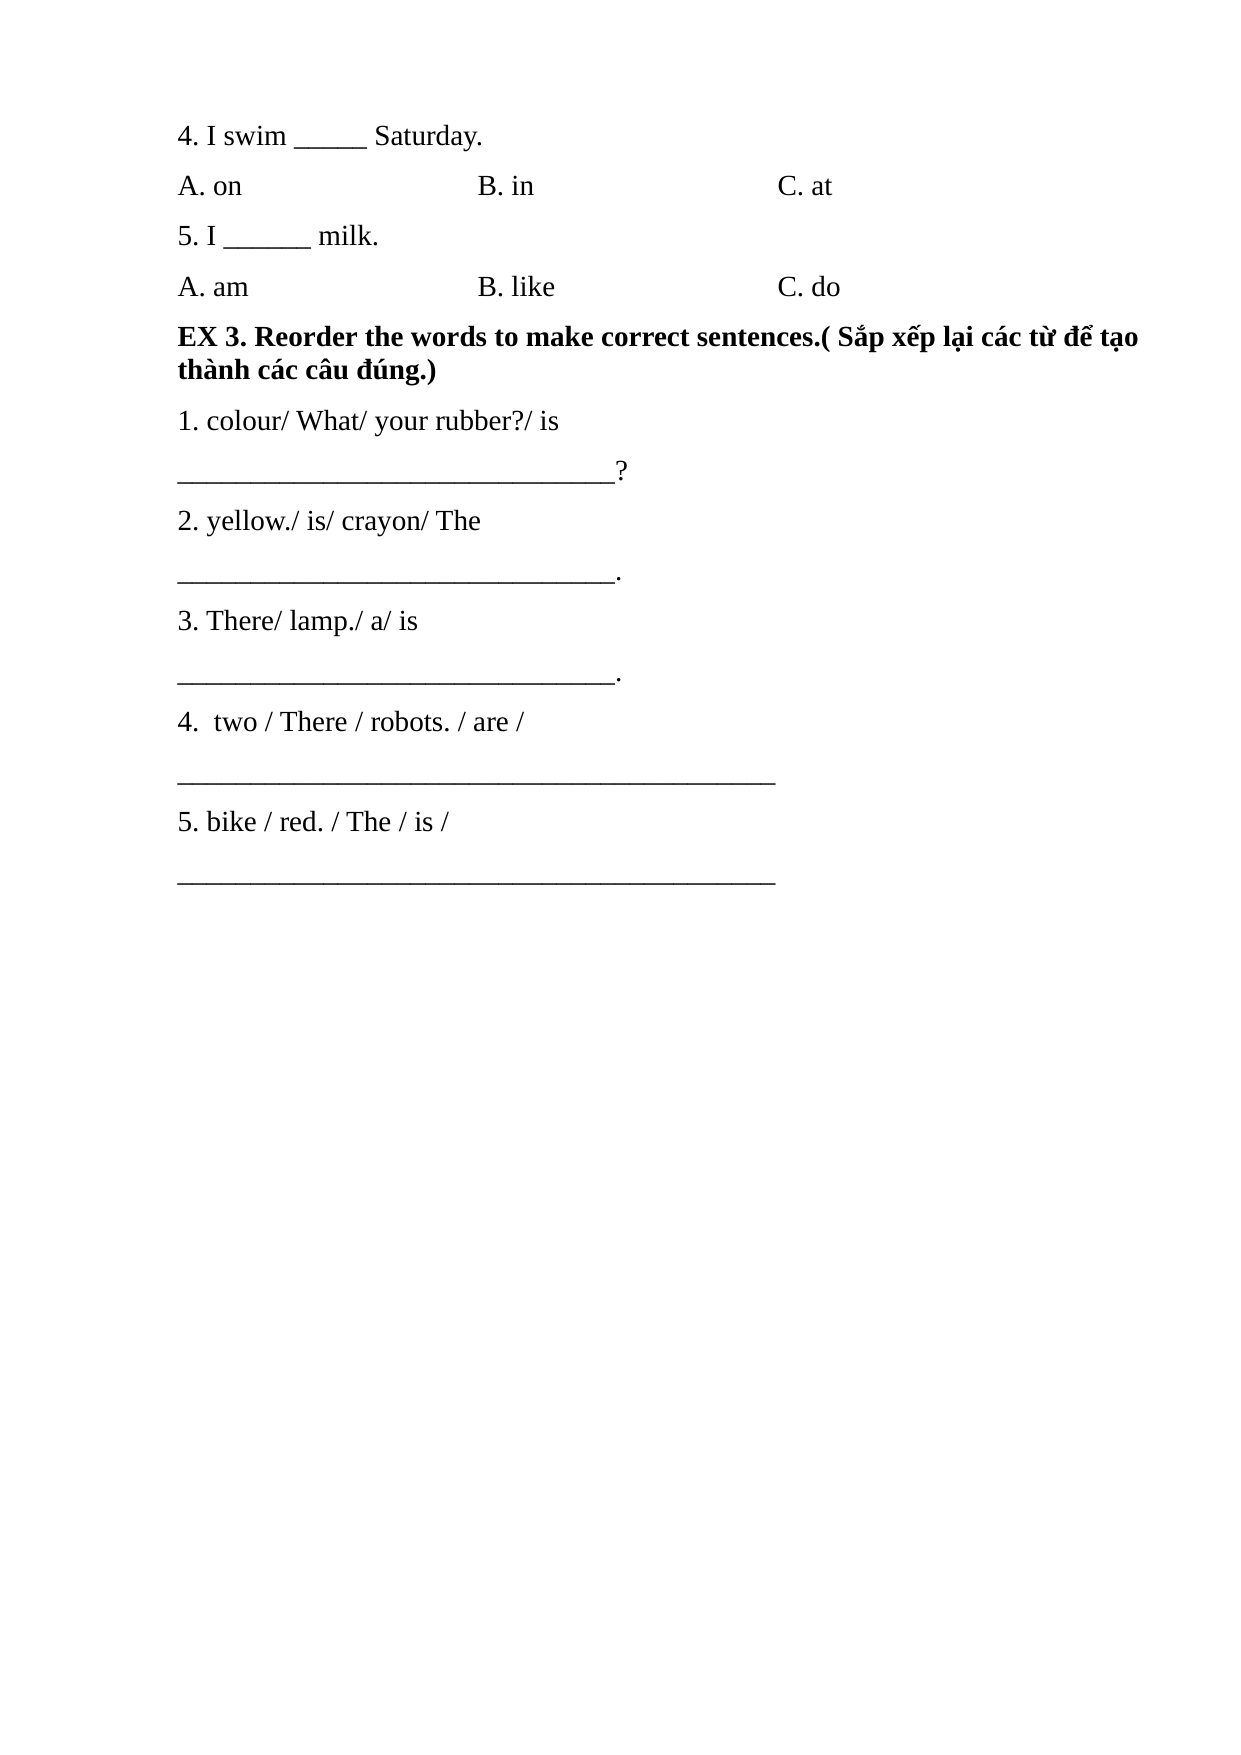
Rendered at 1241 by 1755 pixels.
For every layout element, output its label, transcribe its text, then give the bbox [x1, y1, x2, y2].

text 5. bike / red. / The / is / [177, 804, 1146, 838]
text _________________________________________ [177, 854, 1146, 888]
text 5. I ______ milk. [177, 218, 1146, 252]
text 4. I swim _____ Saturday. [177, 118, 1146, 152]
text EX 3. Reorder the words to make correct sentences.( Sắp xếp lại các từ để tạo thành các câu đúng.) [177, 319, 1146, 386]
text 2. yellow./ is/ crayon/ The [177, 503, 1146, 537]
text ______________________________. [177, 654, 1146, 687]
text 4. two / There / robots. / are / [177, 704, 1146, 737]
text 3. There/ lamp./ a/ is [177, 603, 1146, 637]
text 1. colour/ What/ your rubber?/ is [177, 403, 1146, 436]
text ______________________________? [177, 453, 1146, 486]
text ______________________________. [177, 553, 1146, 587]
text A. am B. like C. do [177, 269, 1146, 302]
text _________________________________________ [177, 754, 1146, 788]
text A. on B. in C. at [177, 168, 1146, 202]
